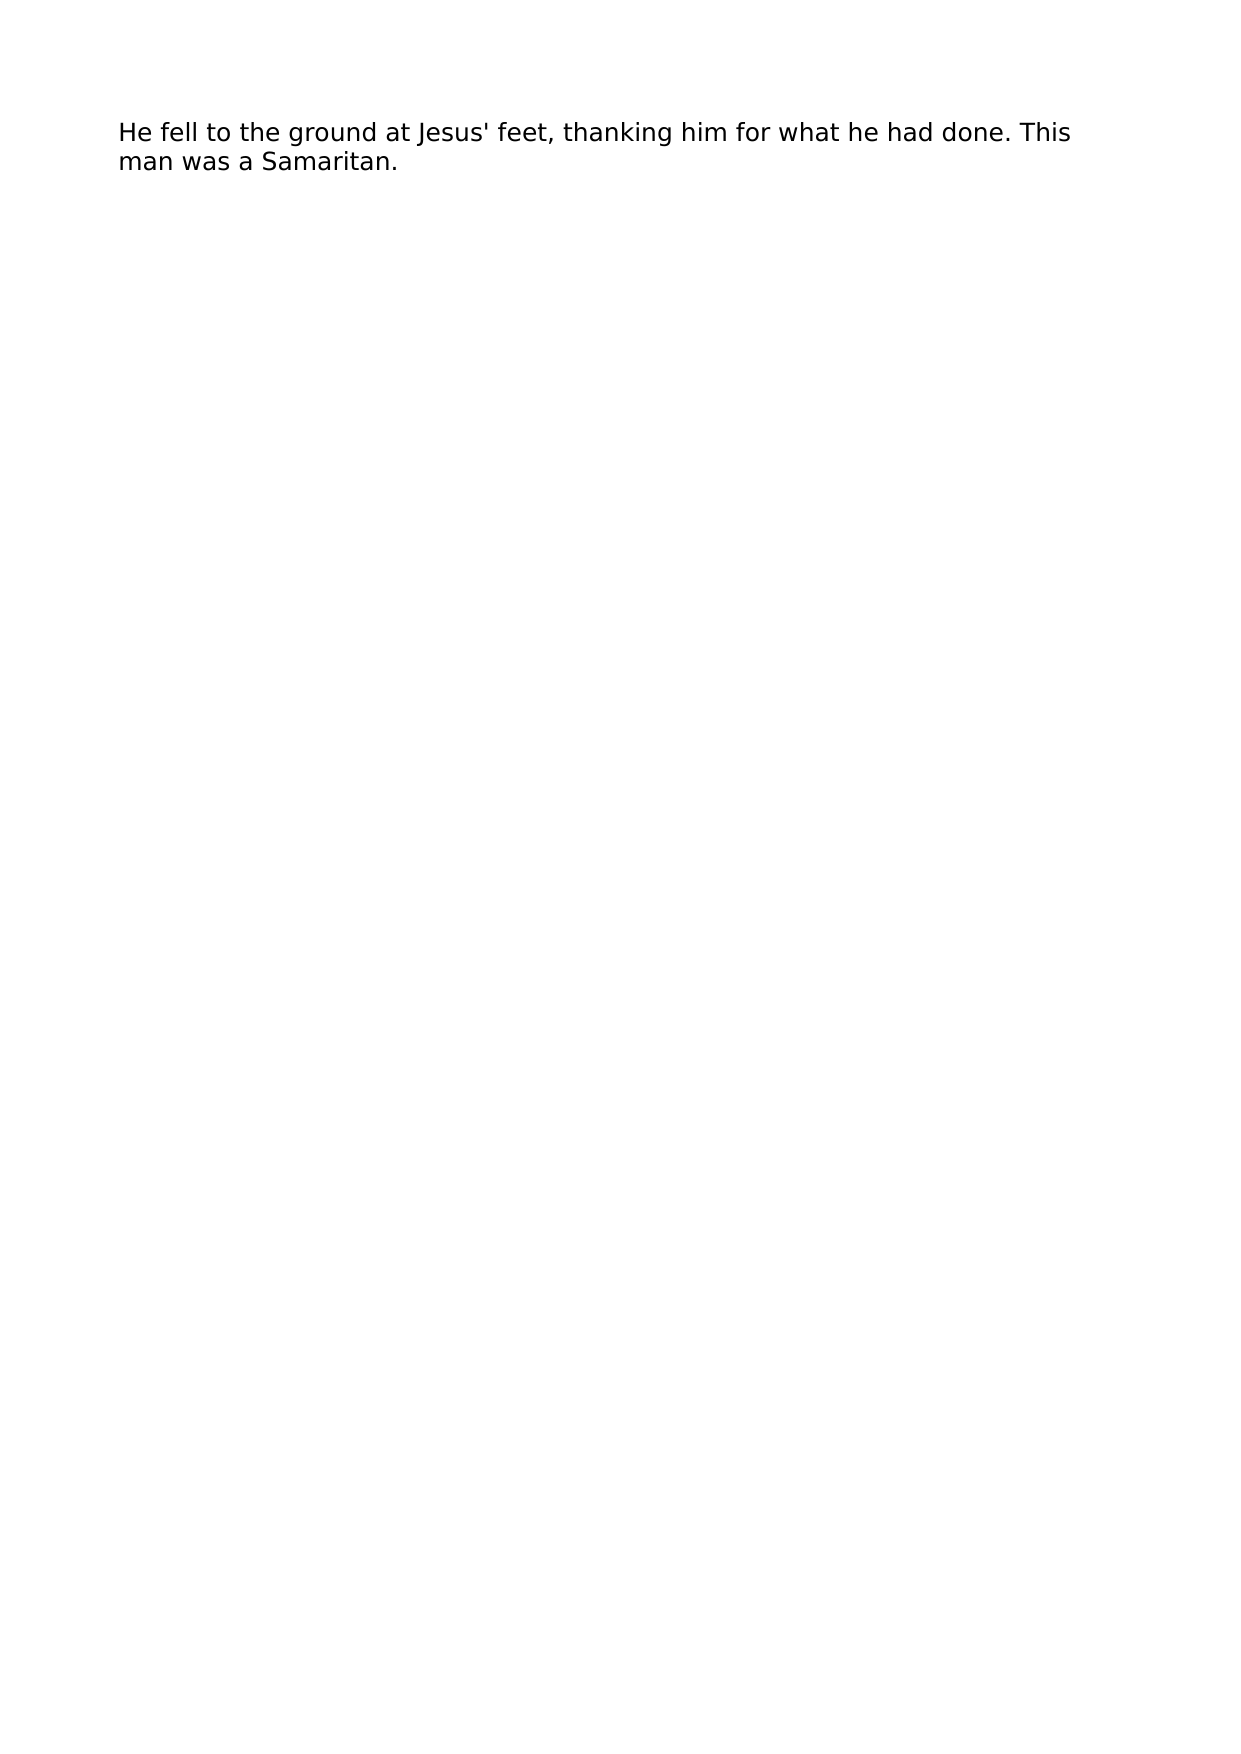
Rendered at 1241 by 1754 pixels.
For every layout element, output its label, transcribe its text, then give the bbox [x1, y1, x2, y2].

text He fell to the ground at Jesus' feet, thanking him for what he had done. This man was a Samaritan. [118, 118, 1122, 176]
